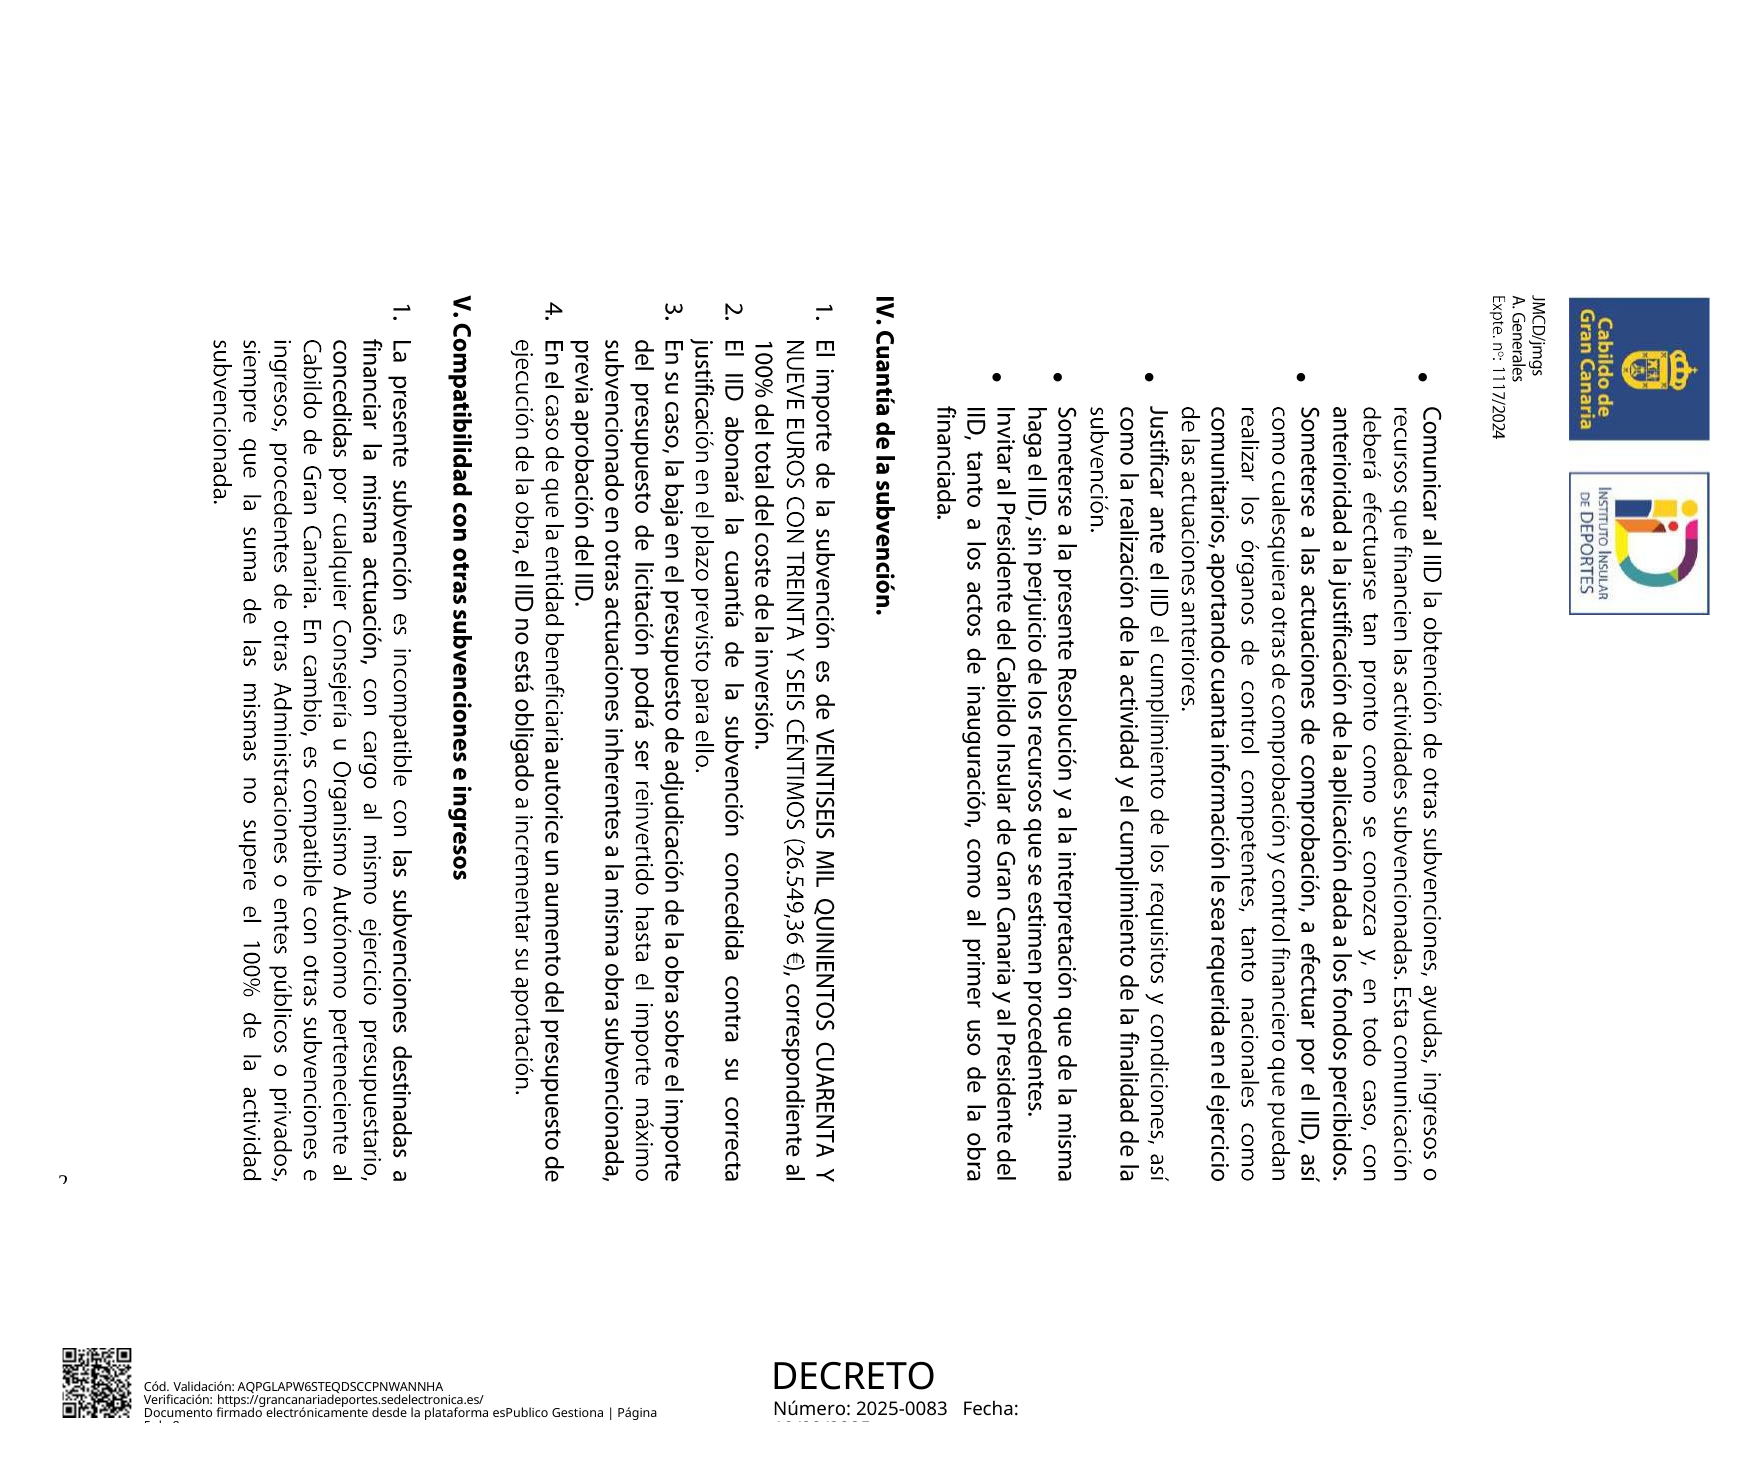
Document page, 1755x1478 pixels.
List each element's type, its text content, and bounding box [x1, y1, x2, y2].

text  [1053, 369, 1086, 383]
text 2 [58, 1170, 83, 1183]
text  [992, 369, 1025, 383]
text  [1297, 369, 1329, 383]
text  [1418, 369, 1451, 383]
text  [1145, 369, 1178, 383]
